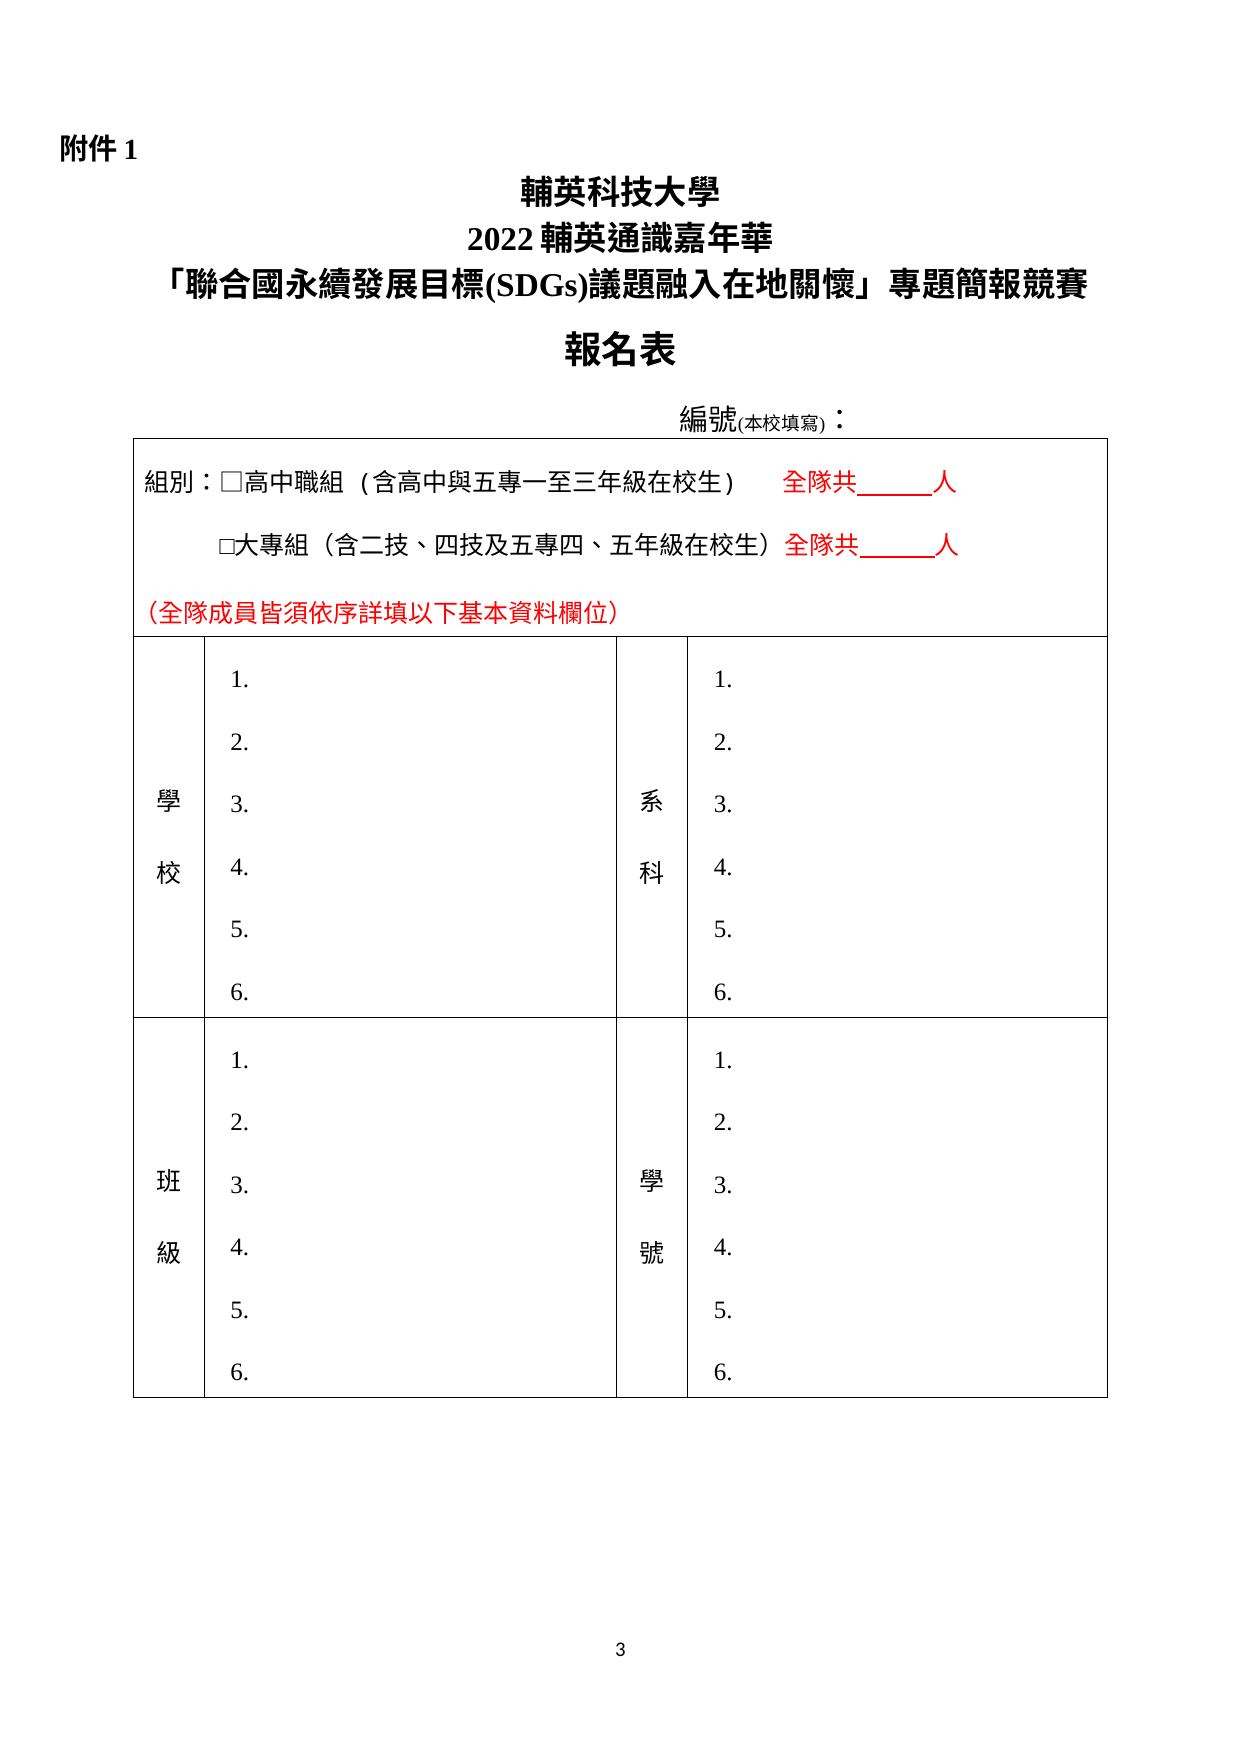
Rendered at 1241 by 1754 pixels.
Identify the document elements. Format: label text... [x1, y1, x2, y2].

table_cell 系科 [617, 637, 687, 1017]
table_cell 班級 [134, 1018, 204, 1397]
table_cell 1. 2. 3. 4. 5. 6. [205, 1018, 616, 1397]
table_cell 1. 2. 3. 4. 5. 6. [688, 637, 1107, 1017]
text 附件1 [59, 105, 1181, 168]
text 編號(本校填寫)： [59, 376, 1181, 438]
table_cell 1. 2. 3. 4. 5. 6. [688, 1018, 1107, 1397]
table_cell 學號 [617, 1018, 687, 1397]
text 「聯合國永續發展目標(SDGs)議題融入在地關懷」專題簡報競賽 [59, 259, 1181, 305]
text 報名表 [59, 305, 1181, 368]
text 2022輔英通識嘉年華 [59, 214, 1181, 259]
table_header 組別：□高中職組 (含高中與五專一至三年級在校生) 全隊共 人 □大專組（含二技、四技及五專四、五年級在校生）全隊共 人 （全隊成員皆須依序詳填以下基本資料欄位） [134, 439, 1107, 636]
text 輔英科技大學 [59, 168, 1181, 214]
table_cell 學校 [134, 637, 204, 1017]
table_cell 1. 2. 3. 4. 5. 6. [205, 637, 616, 1017]
